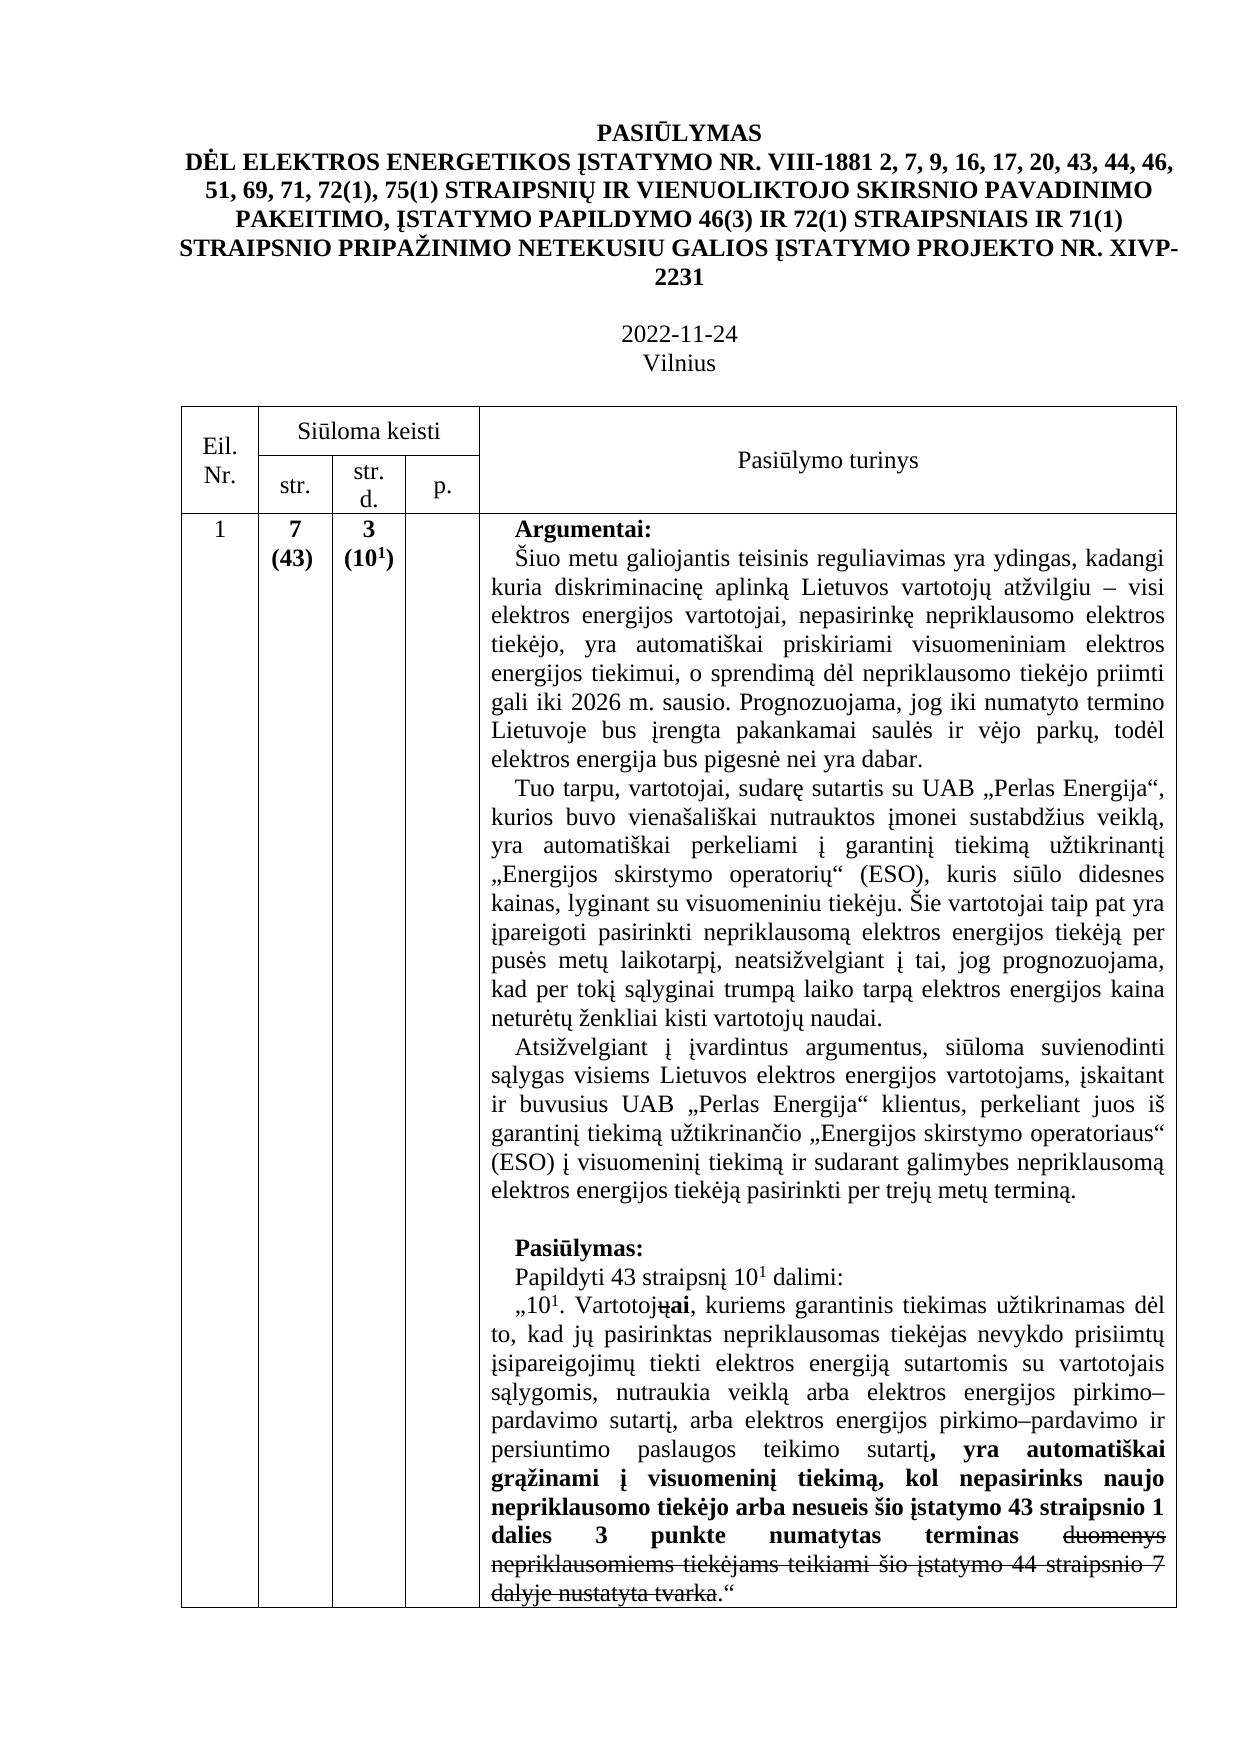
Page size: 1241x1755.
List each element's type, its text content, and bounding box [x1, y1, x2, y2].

table_cell str. [259, 456, 332, 513]
text DĖL Elektros energetikos įstatymo Nr. VIII-1881 2, 7, 9, 16, 17, 20, 43, 44, 46, 51, 69, 71, 72(1), 75(1) straipsnių ir vienuoliktojo skirsnio pavadinimo pakeitimo, Įstatymo papildymo 46(3) ir 72(1) straipsniais ir 71(1) straipsnio pripažinimo netekusiu galios įstatymo projektO Nr. XIVP-2231 [177, 147, 1181, 291]
table_cell 7 (43) [259, 514, 332, 1607]
table_cell 3 (101) [333, 514, 405, 1607]
table_header Siūloma keisti [259, 407, 479, 455]
text 2022-11-24 [177, 319, 1181, 348]
text PASIŪLYMAS [177, 118, 1181, 147]
table_cell [406, 514, 479, 1607]
text Vilnius [177, 348, 1181, 377]
table_cell str. d. [333, 456, 405, 513]
table_cell 1 [182, 514, 258, 1607]
table_cell Argumentai: Šiuo metu galiojantis teisinis reguliavimas yra ydingas, kadangi kuria diskriminacinę aplinką Lietuvos vartotojų atžvilgiu – visi elektros energijos vartotojai, nepasirinkę nepriklausomo elektros tiekėjo, yra automatiškai priskiriami visuomeniniam elektros energijos tiekimui, o sprendimą dėl nepriklausomo tiekėjo priimti gali iki 2026 m. sausio. Prognozuojama, jog iki numatyto termino Lietuvoje bus įrengta pakankamai saulės ir vėjo parkų, todėl elektros energija bus pigesnė nei yra dabar. Tuo tarpu, vartotojai, sudarę sutartis su UAB „Perlas Energija“, kurios buvo vienašališkai nutrauktos įmonei sustabdžius veiklą, yra automatiškai perkeliami į garantinį tiekimą užtikrinantį „Energijos skirstymo operatorių“ (ESO), kuris siūlo didesnes kainas, lyginant su visuomeniniu tiekėju. Šie vartotojai taip pat yra įpareigoti pasirinkti nepriklausomą elektros energijos tiekėją per pusės metų laikotarpį, neatsižvelgiant į tai, jog prognozuojama, kad per tokį sąlyginai trumpą laiko tarpą elektros energijos kaina neturėtų ženkliai kisti vartotojų naudai. Atsižvelgiant į įvardintus argumentus, siūloma suvienodinti sąlygas visiems Lietuvos elektros energijos vartotojams, įskaitant ir buvusius UAB „Perlas Energija“ klientus, perkeliant juos iš garantinį tiekimą užtikrinančio „Energijos skirstymo operatoriaus“ (ESO) į visuomeninį tiekimą ir sudarant galimybes nepriklausomą elektros energijos tiekėją pasirinkti per trejų metų terminą. Pasiūlymas: Papildyti 43 straipsnį 101 dalimi: „101. Vartotojųai, kuriems garantinis tiekimas užtikrinamas dėl to, kad jų pasirinktas nepriklausomas tiekėjas nevykdo prisiimtų įsipareigojimų tiekti elektros energiją sutartomis su vartotojais sąlygomis, nutraukia veiklą arba elektros energijos pirkimo–pardavimo sutartį, arba elektros energijos pirkimo–pardavimo ir persiuntimo paslaugos teikimo sutartį, yra automatiškai grąžinami į visuomeninį tiekimą, kol nepasirinks naujo nepriklausomo tiekėjo arba nesueis šio įstatymo 43 straipsnio 1 dalies 3 punkte numatytas terminas duomenys nepriklausomiems tiekėjams teikiami šio įstatymo 44 straipsnio 7 dalyje nustatyta tvarka.“ [480, 514, 1176, 1607]
table_cell p. [406, 456, 479, 513]
table_header Pasiūlymo turinys [480, 407, 1176, 513]
table_header Eil. Nr. [182, 407, 258, 513]
